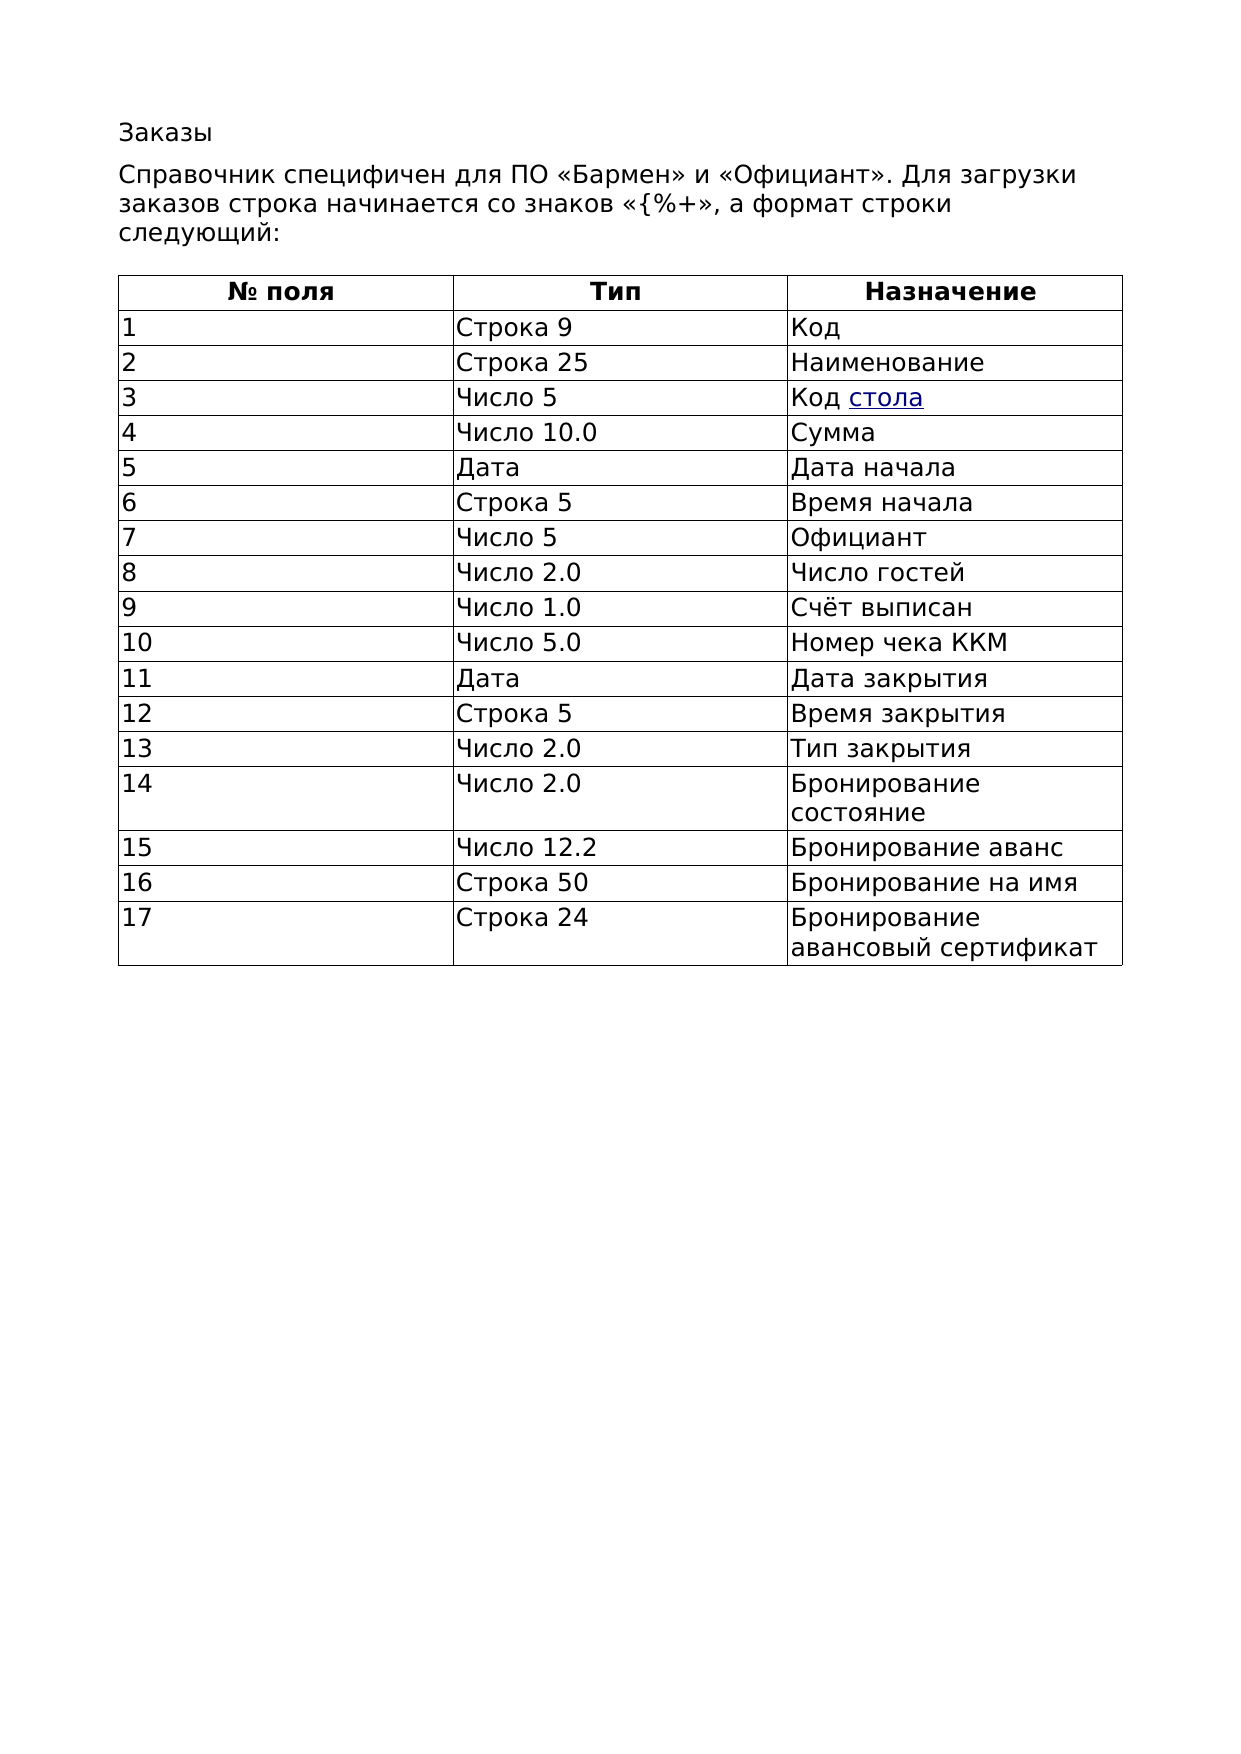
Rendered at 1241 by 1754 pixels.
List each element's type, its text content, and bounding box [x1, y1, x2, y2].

table_cell 10 [119, 627, 453, 661]
table_cell 5 [119, 451, 453, 485]
table_cell 16 [119, 866, 453, 901]
table_cell Число 5.0 [454, 627, 787, 661]
table_cell Время закрытия [788, 697, 1122, 731]
table_cell Дата [454, 662, 787, 696]
table_cell 17 [119, 902, 453, 965]
table_cell Число 5 [454, 521, 787, 555]
table_cell 15 [119, 831, 453, 865]
table_cell Строка 5 [454, 697, 787, 731]
table_cell Счёт выписан [788, 592, 1122, 626]
table_cell Дата [454, 451, 787, 485]
table_cell 11 [119, 662, 453, 696]
table_cell Бронирование на имя [788, 866, 1122, 901]
table_cell Строка 24 [454, 902, 787, 965]
table_cell Число 12.2 [454, 831, 787, 865]
table_cell Номер чека ККМ [788, 627, 1122, 661]
table_cell Строка 25 [454, 346, 787, 380]
table_cell Число 2.0 [454, 556, 787, 591]
table_cell Бронирование состояние [788, 767, 1122, 830]
table_cell 4 [119, 416, 453, 450]
table_header Назначение [788, 276, 1122, 310]
table_cell 3 [119, 381, 453, 415]
table_cell 6 [119, 486, 453, 520]
table_cell Число 10.0 [454, 416, 787, 450]
table_cell Число 1.0 [454, 592, 787, 626]
table_cell Дата начала [788, 451, 1122, 485]
table_cell Тип закрытия [788, 732, 1122, 766]
table_cell Сумма [788, 416, 1122, 450]
text Заказы [118, 118, 1122, 147]
table_cell Число 2.0 [454, 732, 787, 766]
table_cell Строка 5 [454, 486, 787, 520]
table_header № поля [119, 276, 453, 310]
table_cell 7 [119, 521, 453, 555]
text Справочник специфичен для ПО «Бармен» и «Официант». Для загрузки заказов строка начинается со знаков «{%+», а формат строки следующий: [118, 160, 1122, 247]
table_cell Официант [788, 521, 1122, 555]
table_header Тип [454, 276, 787, 310]
table_cell Код стола [788, 381, 1122, 415]
table_cell Наименование [788, 346, 1122, 380]
table_cell 14 [119, 767, 453, 830]
table_cell Число 2.0 [454, 767, 787, 830]
table_cell Число гостей [788, 556, 1122, 591]
table_cell 12 [119, 697, 453, 731]
table_cell Код [788, 311, 1122, 345]
table_cell 2 [119, 346, 453, 380]
table_cell 8 [119, 556, 453, 591]
table_cell Время начала [788, 486, 1122, 520]
table_cell Бронирование авансовый сертификат [788, 902, 1122, 965]
table_cell 1 [119, 311, 453, 345]
table_cell Число 5 [454, 381, 787, 415]
table_cell Строка 9 [454, 311, 787, 345]
table_cell 13 [119, 732, 453, 766]
table_cell Бронирование аванс [788, 831, 1122, 865]
table_cell Строка 50 [454, 866, 787, 901]
table_cell 9 [119, 592, 453, 626]
table_cell Дата закрытия [788, 662, 1122, 696]
